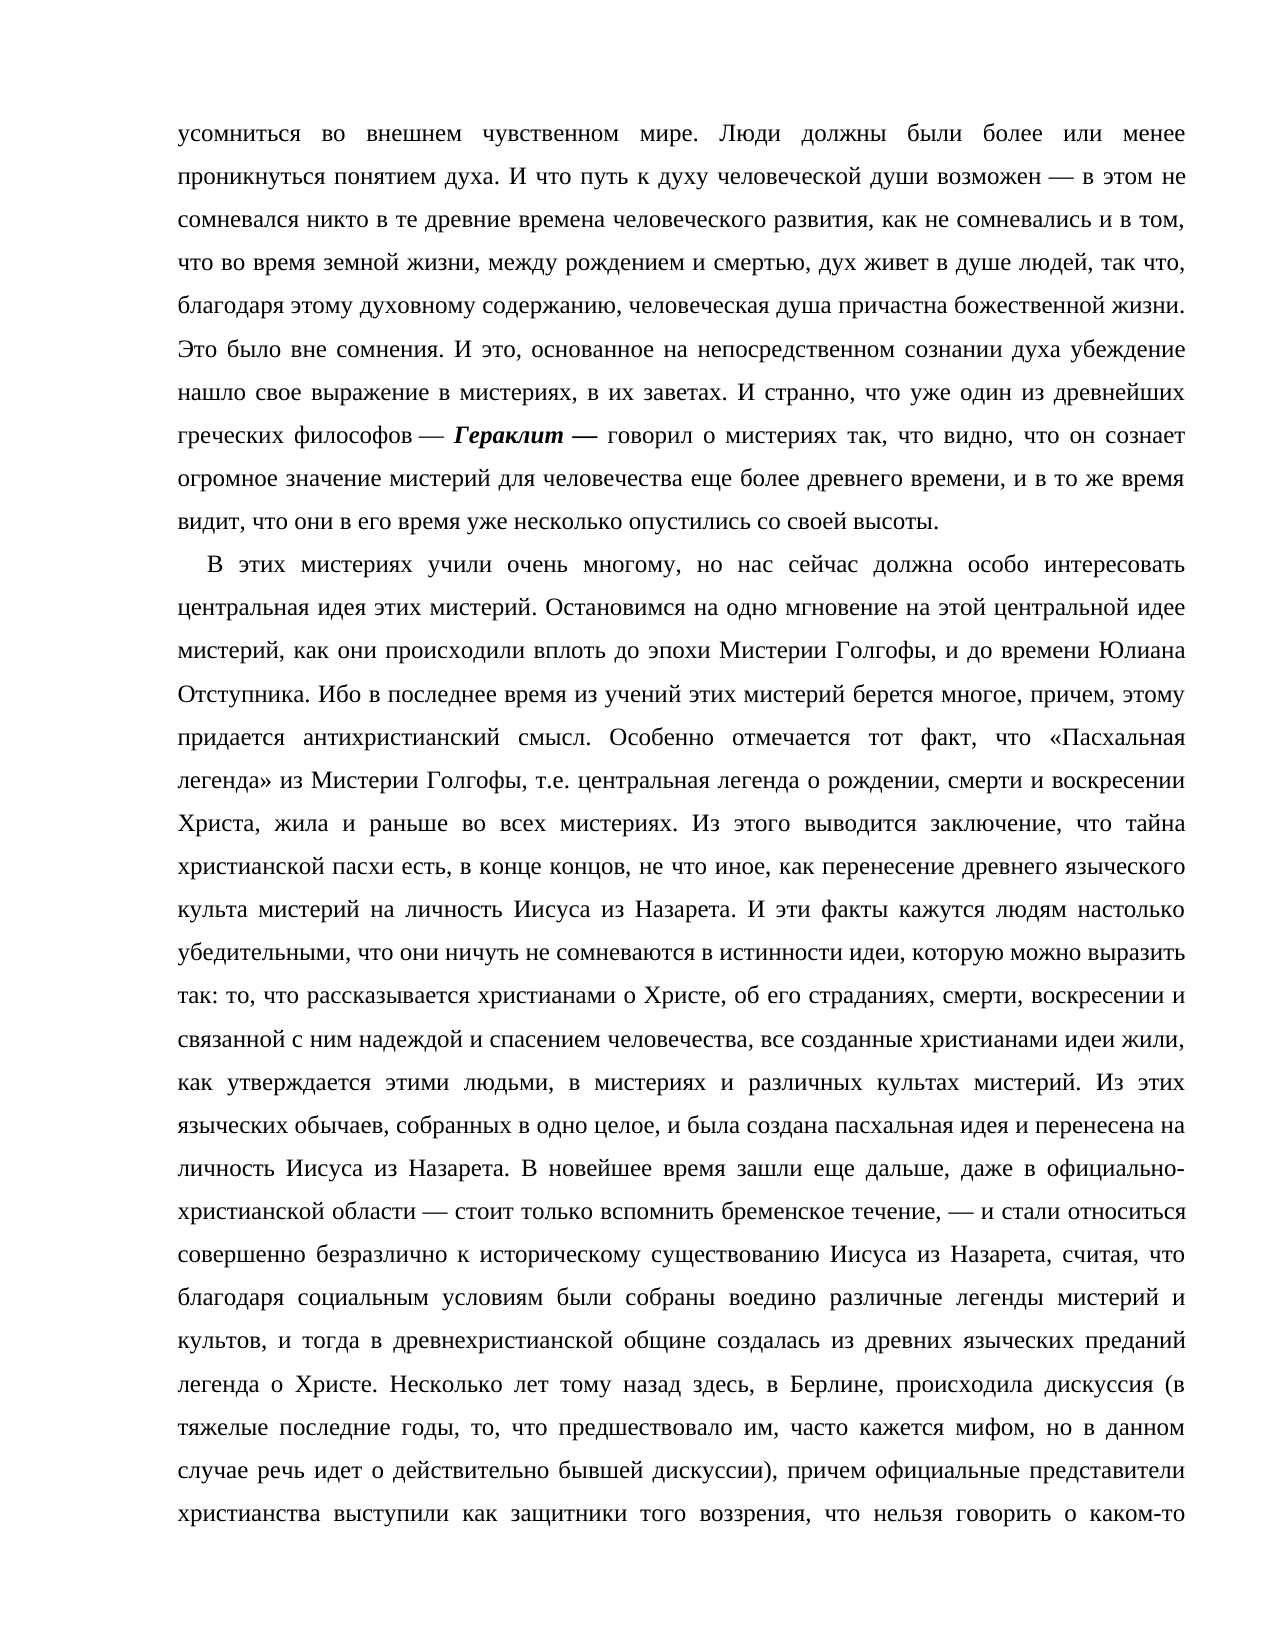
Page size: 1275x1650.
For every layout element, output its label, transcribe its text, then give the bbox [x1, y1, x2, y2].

text В этих мистериях учили очень многому, но нас сейчас должна особо интересовать центральная идея этих мистерий. Остановимся на одно мгновение на этой центральной идее мистерий, как они происходили вплоть до эпохи Мистерии Голгофы, и до времени Юлиана Отступника. Ибо в последнее время из учений этих мистерий берется многое, причем, этому придается антихристианский смысл. Особенно отмечается тот факт, что «Пасхальная легенда» из Мистерии Голгофы, т.е. центральная легенда о рождении, смерти и воскресении Христа, жила и раньше во всех мистериях. Из этого выводится заключение, что тайна христианской пасхи есть, в конце концов, не что иное, как перенесение древнего языческого культа мистерий на личность Иисуса из Назарета. И эти факты кажутся людям настолько убедительными, что они ничуть не сомневаются в истинности идеи, которую можно выразить так: то, что рассказывается христианами о Христе, об его страданиях, смерти, воскресении и связанной с ним надеждой и спасением человечества, все созданные христианами идеи жили, как утверждается этими людьми, в мистериях и различных культах мистерий. Из этих языческих обычаев, собранных в одно целое, и была создана пасхальная идея и перенесена на личность Иисуса из Назарета. В новейшее время зашли еще дальше, даже в официально-христианской области — стоит только вспомнить бременское течение, — и стали относиться совершенно безразлично к историческому существованию Иисуса из Назарета, считая, что благодаря социальным условиям были собраны воедино различные легенды мистерий и культов, и тогда в древнехристианской общине создалась из древних языческих преданий легенда о Христе. Несколько лет тому назад здесь, в Берлине, происходила дискуссия (в тяжелые последние годы, то, что предшествовало им, часто кажется мифом, но в данном случае речь идет о действительно бывшей дискуссии), причем официальные представители христианства выступили как защитники того воззрения, что нельзя говорить о каком-то [177, 549, 1186, 1527]
text усомниться во внешнем чувственном мире. Люди должны были более или менее проникнуться понятием духа. И что путь к духу человеческой души возможен — в этом не сомневался никто в те древние времена человеческого развития, как не сомневались и в том, что во время земной жизни, между рождением и смертью, дух живет в душе людей, так что, благодаря этому духовному содержанию, человеческая душа причастна божественной жизни. Это было вне сомнения. И это, основанное на непосредственном сознании духа убеждение нашло свое выражение в мистериях, в их заветах. И странно, что уже один из древнейших греческих философов — Гераклит — говорил о мистериях так, что видно, что он сознает огромное значение мистерий для человечества еще более древнего времени, и в то же время видит, что они в его время уже несколько опустились со своей высоты. [177, 118, 1186, 535]
